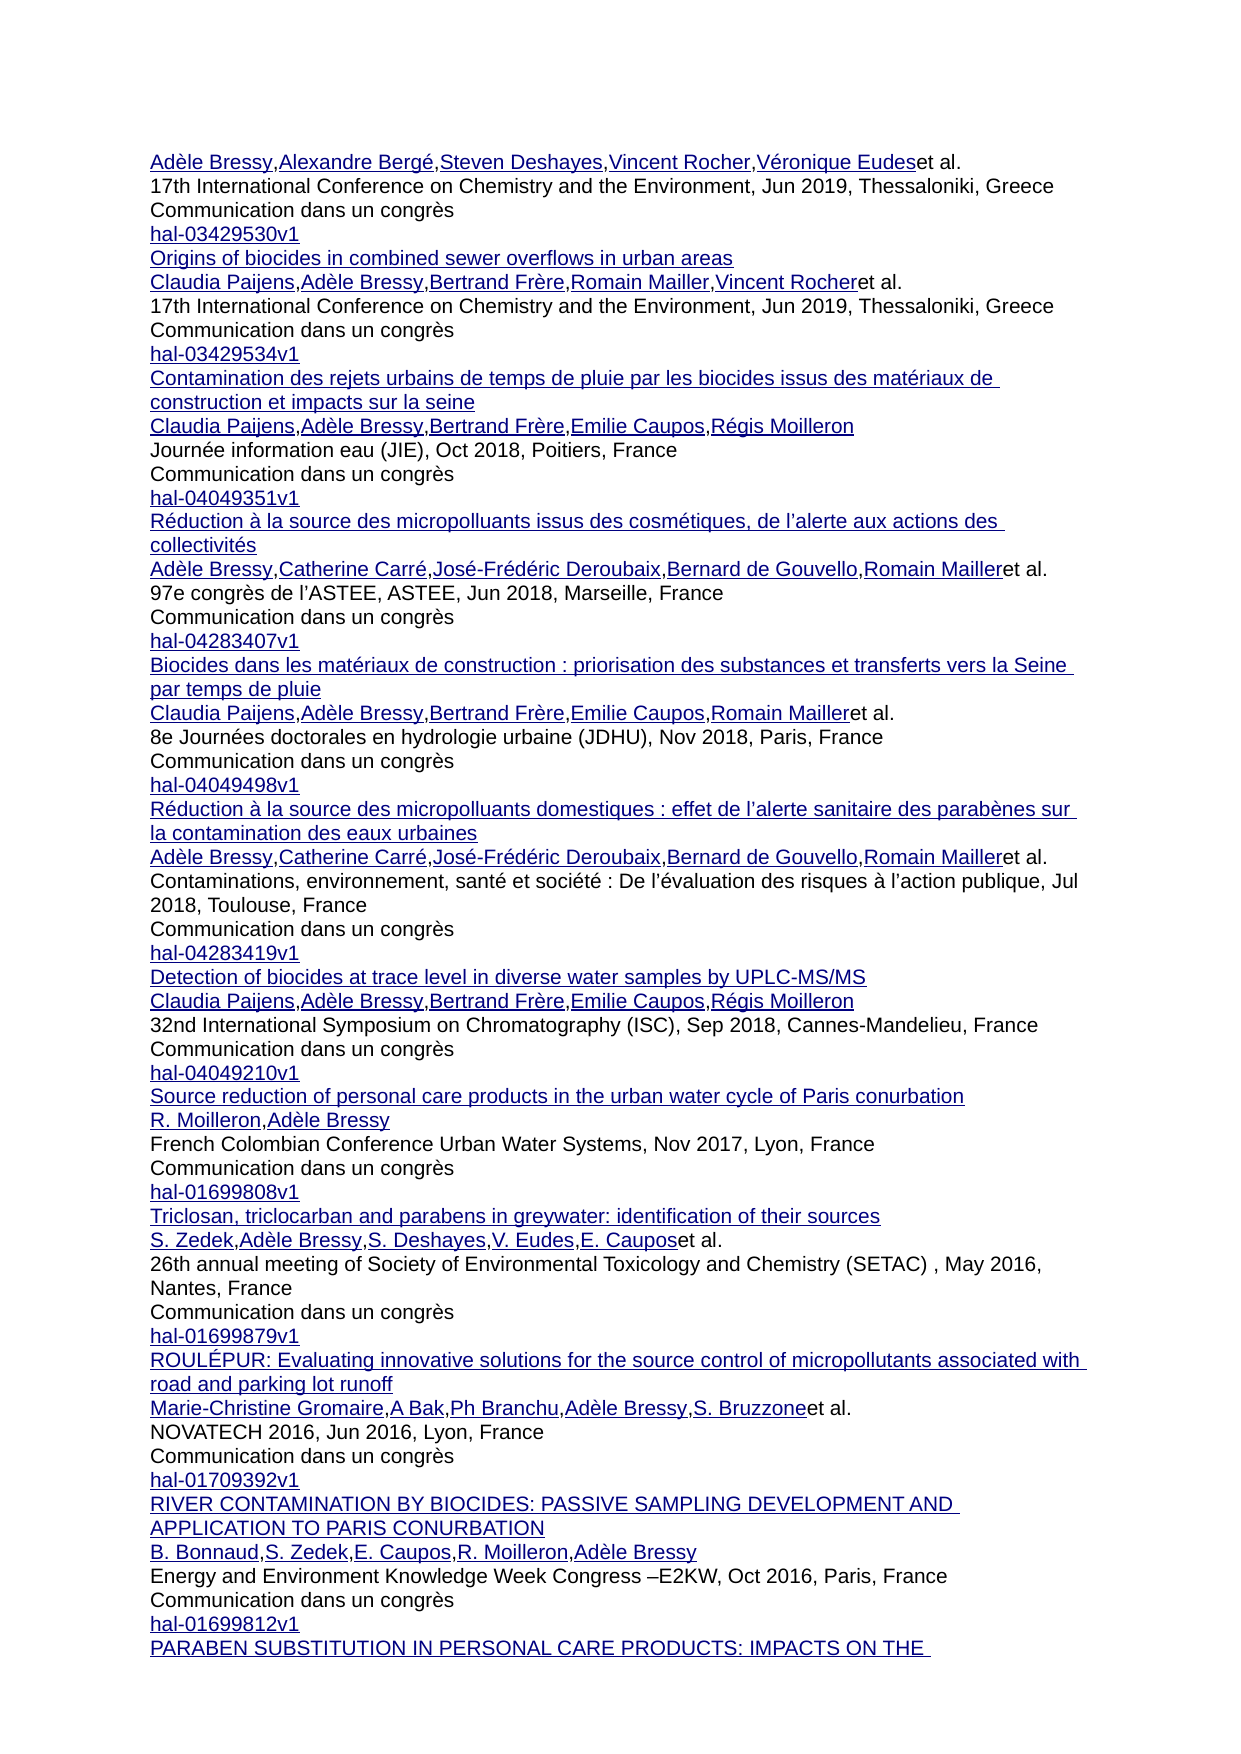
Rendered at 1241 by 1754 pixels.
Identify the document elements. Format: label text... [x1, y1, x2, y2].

table_cell Origins of biocides in combined sewer overflows in urban areas Claudia Paijens,Adèle Bressy,Bertrand Frère,Romain Mailler,Vincent Rocheret al. 17th International Conference on Chemistry and the Environment, Jun 2019, Thessaloniki, Greece Communication dans un congrès hal-03429534v1 [150, 246, 1090, 366]
table_cell RIVER CONTAMINATION BY BIOCIDES: PASSIVE SAMPLING DEVELOPMENT AND APPLICATION TO PARIS CONURBATION B. Bonnaud,S. Zedek,E. Caupos,R. Moilleron,Adèle Bressy Energy and Environment Knowledge Week Congress –E2KW, Oct 2016, Paris, France Communication dans un congrès hal-01699812v1 [150, 1492, 1090, 1635]
table_cell Detection of biocides at trace level in diverse water samples by UPLC-MS/MS Claudia Paijens,Adèle Bressy,Bertrand Frère,Emilie Caupos,Régis Moilleron 32nd International Symposium on Chromatography (ISC), Sep 2018, Cannes-Mandelieu, France Communication dans un congrès hal-04049210v1 [150, 965, 1090, 1084]
table_cell PARABEN SUBSTITUTION IN PERSONAL CARE PRODUCTS: IMPACTS ON THE [150, 1635, 1090, 1659]
table_cell Adèle Bressy,Alexandre Bergé,Steven Deshayes,Vincent Rocher,Véronique Eudeset al. 17th International Conference on Chemistry and the Environment, Jun 2019, Thessaloniki, Greece Communication dans un congrès hal-03429530v1 [150, 150, 1090, 246]
table_cell Biocides dans les matériaux de construction : priorisation des substances et transferts vers la Seine par temps de pluie Claudia Paijens,Adèle Bressy,Bertrand Frère,Emilie Caupos,Romain Mailleret al. 8e Journées doctorales en hydrologie urbaine (JDHU), Nov 2018, Paris, France Communication dans un congrès hal-04049498v1 [150, 653, 1090, 797]
table_cell ROULÉPUR: Evaluating innovative solutions for the source control of micropollutants associated with road and parking lot runoff Marie-Christine Gromaire,A Bak,Ph Branchu,Adèle Bressy,S. Bruzzoneet al. NOVATECH 2016, Jun 2016, Lyon, France Communication dans un congrès hal-01709392v1 [150, 1348, 1090, 1492]
table_cell Réduction à la source des micropolluants issus des cosmétiques, de l’alerte aux actions des collectivités Adèle Bressy,Catherine Carré,José-Frédéric Deroubaix,Bernard de Gouvello,Romain Mailleret al. 97e congrès de l’ASTEE, ASTEE, Jun 2018, Marseille, France Communication dans un congrès hal-04283407v1 [150, 509, 1090, 653]
table_cell Contamination des rejets urbains de temps de pluie par les biocides issus des matériaux de construction et impacts sur la seine Claudia Paijens,Adèle Bressy,Bertrand Frère,Emilie Caupos,Régis Moilleron Journée information eau (JIE), Oct 2018, Poitiers, France Communication dans un congrès hal-04049351v1 [150, 366, 1090, 509]
table_cell Source reduction of personal care products in the urban water cycle of Paris conurbation R. Moilleron,Adèle Bressy French Colombian Conference Urban Water Systems, Nov 2017, Lyon, France Communication dans un congrès hal-01699808v1 [150, 1084, 1090, 1204]
table_cell Réduction à la source des micropolluants domestiques : effet de l’alerte sanitaire des parabènes sur la contamination des eaux urbaines Adèle Bressy,Catherine Carré,José-Frédéric Deroubaix,Bernard de Gouvello,Romain Mailleret al. Contaminations, environnement, santé et société : De l’évaluation des risques à l’action publique, Jul 2018, Toulouse, France Communication dans un congrès hal-04283419v1 [150, 797, 1090, 964]
table_cell Triclosan, triclocarban and parabens in greywater: identification of their sources S. Zedek,Adèle Bressy,S. Deshayes,V. Eudes,E. Cauposet al. 26th annual meeting of Society of Environmental Toxicology and Chemistry (SETAC) , May 2016, Nantes, France Communication dans un congrès hal-01699879v1 [150, 1204, 1090, 1348]
